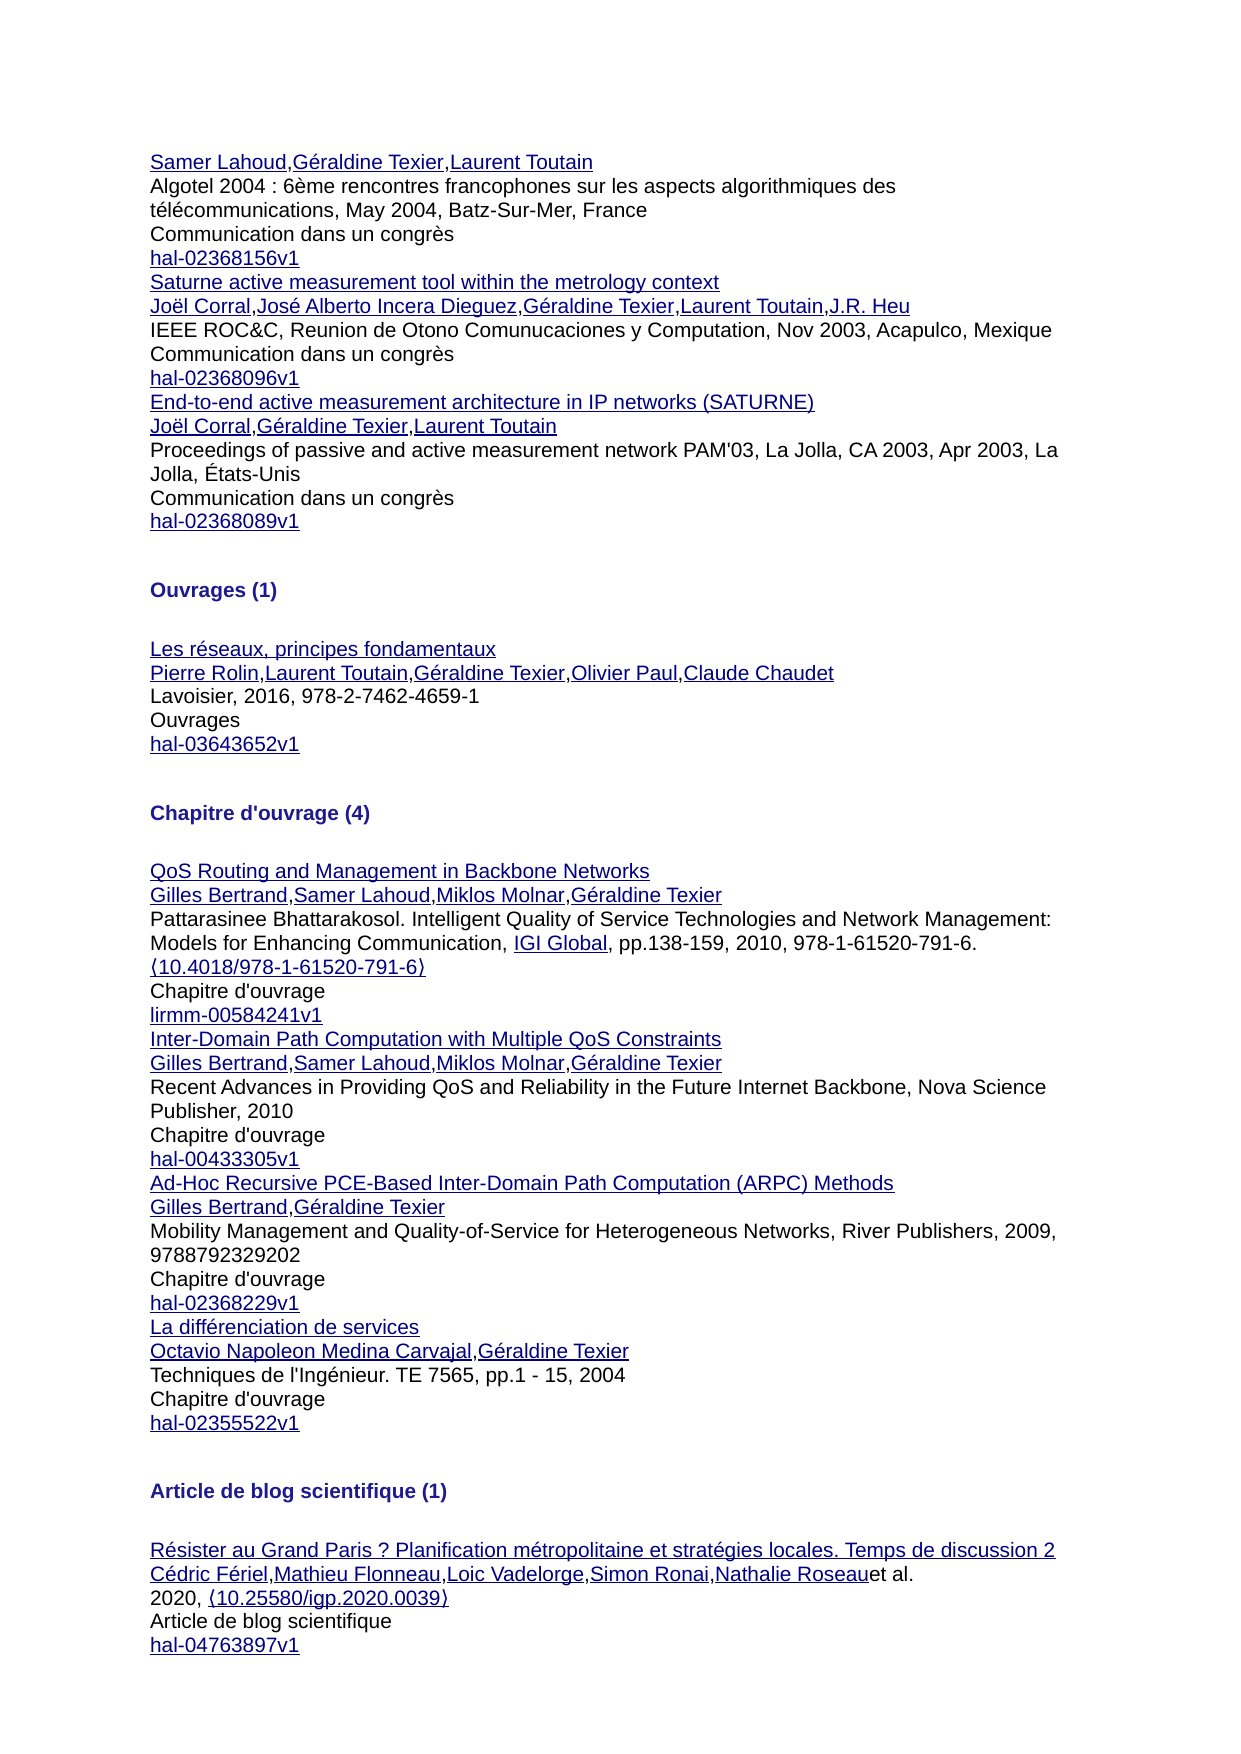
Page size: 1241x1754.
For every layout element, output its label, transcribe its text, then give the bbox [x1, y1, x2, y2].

subtitle Chapitre d'ouvrage (4) [150, 801, 1090, 825]
table_header Résister au Grand Paris ? Planification métropolitaine et stratégies locales. Temps de discussion 2 Cédric Fériel,Mathieu Flonneau,Loic Vadelorge,Simon Ronai,Nathalie Roseauet al. 2020, ⟨10.25580/igp.2020.0039⟩ Article de blog scientifique hal-04763897v1 [150, 1538, 1090, 1657]
table_cell Ad-Hoc Recursive PCE-Based Inter-Domain Path Computation (ARPC) Methods Gilles Bertrand,Géraldine Texier Mobility Management and Quality-of-Service for Heterogeneous Networks, River Publishers, 2009, 9788792329202 Chapitre d'ouvrage hal-02368229v1 [150, 1171, 1090, 1314]
subtitle Ouvrages (1) [150, 578, 1090, 602]
table_cell End-to-end active measurement architecture in IP networks (SATURNE) Joël Corral,Géraldine Texier,Laurent Toutain Proceedings of passive and active measurement network PAM'03, La Jolla, CA 2003, Apr 2003, La Jolla, États-Unis Communication dans un congrès hal-02368089v1 [150, 390, 1090, 533]
table_cell Inter-Domain Path Computation with Multiple QoS Constraints Gilles Bertrand,Samer Lahoud,Miklos Molnar,Géraldine Texier Recent Advances in Providing QoS and Reliability in the Future Internet Backbone, Nova Science Publisher, 2010 Chapitre d'ouvrage hal-00433305v1 [150, 1027, 1090, 1171]
table_header Les réseaux, principes fondamentaux Pierre Rolin,Laurent Toutain,Géraldine Texier,Olivier Paul,Claude Chaudet Lavoisier, 2016, 978-2-7462-4659-1 Ouvrages hal-03643652v1 [150, 636, 1090, 756]
table_header QoS Routing and Management in Backbone Networks Gilles Bertrand,Samer Lahoud,Miklos Molnar,Géraldine Texier Pattarasinee Bhattarakosol. Intelligent Quality of Service Technologies and Network Management: Models for Enhancing Communication, IGI Global, pp.138-159, 2010, 978-1-61520-791-6. ⟨10.4018/978-1-61520-791-6⟩ Chapitre d'ouvrage lirmm-00584241v1 [150, 859, 1090, 1027]
subtitle Article de blog scientifique (1) [150, 1479, 1090, 1503]
table_cell Saturne active measurement tool within the metrology context Joël Corral,José Alberto Incera Dieguez,Géraldine Texier,Laurent Toutain,J.R. Heu IEEE ROC&C, Reunion de Otono Comunucaciones y Computation, Nov 2003, Acapulco, Mexique Communication dans un congrès hal-02368096v1 [150, 270, 1090, 389]
table_cell La différenciation de services Octavio Napoleon Medina Carvajal,Géraldine Texier Techniques de l'Ingénieur. TE 7565, pp.1 - 15, 2004 Chapitre d'ouvrage hal-02355522v1 [150, 1315, 1090, 1434]
table_cell Samer Lahoud,Géraldine Texier,Laurent Toutain Algotel 2004 : 6ème rencontres francophones sur les aspects algorithmiques des télécommunications, May 2004, Batz-Sur-Mer, France Communication dans un congrès hal-02368156v1 [150, 150, 1090, 270]
